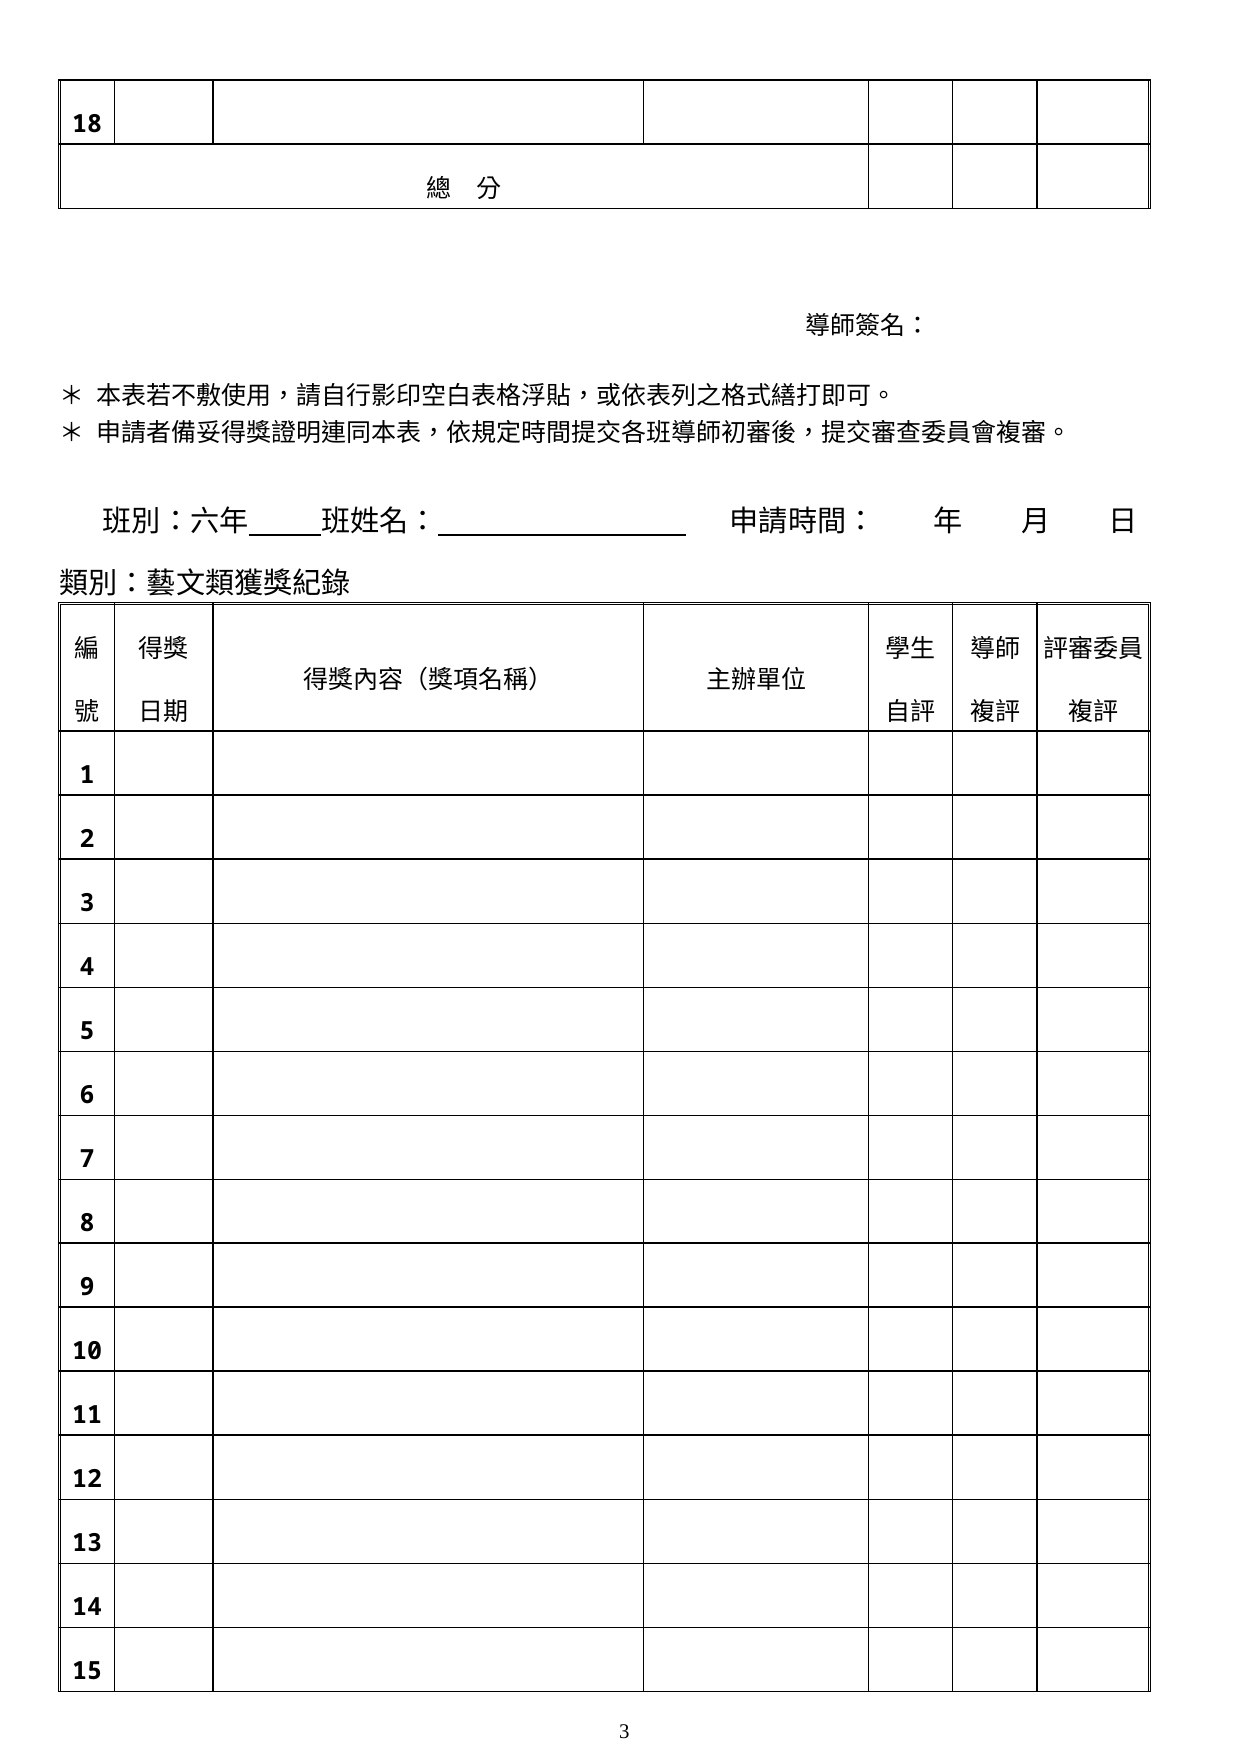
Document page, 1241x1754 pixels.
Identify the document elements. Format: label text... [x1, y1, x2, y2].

table_cell [953, 1308, 1036, 1370]
table_cell [115, 1052, 212, 1114]
table_cell [1038, 1052, 1148, 1114]
table_header 得獎內容（獎項名稱） [214, 605, 643, 730]
table_cell [644, 924, 868, 986]
table_cell [214, 1180, 643, 1242]
table_cell [869, 1436, 952, 1498]
table_cell [644, 1436, 868, 1498]
table_cell [953, 1436, 1036, 1498]
table_cell [115, 1372, 212, 1434]
table_cell [869, 860, 952, 922]
text 班別：六年 班姓名： 申請時間： 年 月 日 [59, 477, 1181, 539]
table_cell [953, 1500, 1036, 1562]
table_cell [1038, 988, 1148, 1051]
table_cell 14 [61, 1564, 114, 1627]
table_cell [953, 1180, 1036, 1242]
table_cell 5 [61, 988, 114, 1051]
table_cell [953, 988, 1036, 1051]
table_cell [953, 924, 1036, 986]
table_cell [953, 1052, 1036, 1114]
table_cell [869, 1564, 952, 1627]
table_cell [644, 1116, 868, 1179]
table_cell [1038, 145, 1148, 207]
table_cell [214, 1564, 643, 1627]
table_cell [953, 1628, 1036, 1691]
table_cell [644, 1564, 868, 1627]
table_cell 總 分 [61, 145, 868, 207]
table_cell [1038, 860, 1148, 922]
table_cell [644, 1308, 868, 1370]
table_cell [644, 988, 868, 1051]
table_header 評審委員複評 [1038, 605, 1148, 730]
table_cell [1038, 1436, 1148, 1498]
table_cell 11 [61, 1372, 114, 1434]
table_cell 4 [61, 924, 114, 986]
table_cell [644, 1500, 868, 1562]
table_cell [644, 860, 868, 922]
table_cell [214, 1436, 643, 1498]
table_cell [214, 1052, 643, 1114]
table_cell [869, 1116, 952, 1179]
table_cell [869, 1628, 952, 1691]
table_cell [644, 81, 868, 143]
table_cell [115, 924, 212, 986]
table_cell 12 [61, 1436, 114, 1498]
table_cell 13 [61, 1500, 114, 1562]
table_cell 15 [61, 1628, 114, 1691]
table_cell [214, 924, 643, 986]
table_cell [115, 796, 212, 858]
table_cell [214, 988, 643, 1051]
table_cell [953, 1372, 1036, 1434]
table_cell [115, 1628, 212, 1691]
table_cell [1038, 1372, 1148, 1434]
table_cell [214, 1372, 643, 1434]
table_cell [869, 1244, 952, 1306]
table_header 學生 自評 [869, 605, 952, 730]
table_header 導師 複評 [953, 605, 1036, 730]
table_cell [115, 1244, 212, 1306]
table_cell [115, 1436, 212, 1498]
table_cell [869, 81, 952, 143]
table_cell [953, 796, 1036, 858]
table_cell [1038, 1180, 1148, 1242]
table_cell [869, 1500, 952, 1562]
table_cell [953, 860, 1036, 922]
table_header 主辦單位 [644, 605, 868, 730]
table_cell [1038, 1564, 1148, 1627]
list 申請者備妥得獎證明連同本表，依規定時間提交各班導師初審後，提交審查委員會複審。 [59, 412, 1181, 448]
table_cell [869, 988, 952, 1051]
table_cell [1038, 1116, 1148, 1179]
table_cell [869, 145, 952, 207]
table_cell [953, 1244, 1036, 1306]
table_cell [644, 1372, 868, 1434]
table_cell 9 [61, 1244, 114, 1306]
table_cell [115, 1500, 212, 1562]
table_cell [115, 1308, 212, 1370]
table_cell [115, 81, 212, 143]
table_cell 7 [61, 1116, 114, 1179]
table_cell [644, 1180, 868, 1242]
table_cell [869, 1052, 952, 1114]
table_cell [953, 1116, 1036, 1179]
table_cell [115, 1564, 212, 1627]
table_cell [953, 81, 1036, 143]
table_cell [953, 145, 1036, 207]
table_cell [214, 732, 643, 794]
table_cell [953, 1564, 1036, 1627]
table_header 編號 [61, 605, 114, 730]
table_cell [1038, 1628, 1148, 1691]
table_cell [214, 796, 643, 858]
table_cell [1038, 796, 1148, 858]
table_cell [644, 1628, 868, 1691]
table_cell [214, 1628, 643, 1691]
text 導師簽名： [59, 306, 1181, 342]
table_cell [869, 732, 952, 794]
table_cell [644, 732, 868, 794]
table_cell [1038, 924, 1148, 986]
table_cell [115, 988, 212, 1051]
table_cell 6 [61, 1052, 114, 1114]
table_cell [1038, 732, 1148, 794]
table_cell [214, 1308, 643, 1370]
table_cell [1038, 1244, 1148, 1306]
table_cell [869, 924, 952, 986]
table_cell [869, 796, 952, 858]
table_cell [214, 81, 643, 143]
table_cell [1038, 1500, 1148, 1562]
table_cell [644, 1244, 868, 1306]
table_cell [953, 732, 1036, 794]
table_cell 8 [61, 1180, 114, 1242]
table_cell [214, 860, 643, 922]
text 類別：藝文類獲獎紀錄 [59, 539, 1181, 602]
table_cell 18 [61, 81, 114, 143]
table_cell [115, 1116, 212, 1179]
table_cell [214, 1500, 643, 1562]
table_cell [1038, 1308, 1148, 1370]
table_cell [644, 1052, 868, 1114]
table_cell [214, 1244, 643, 1306]
table_cell [869, 1180, 952, 1242]
list 本表若不敷使用，請自行影印空白表格浮貼，或依表列之格式繕打即可。 [59, 376, 1181, 412]
table_cell [644, 796, 868, 858]
table_cell 10 [61, 1308, 114, 1370]
table_header 得獎 日期 [115, 605, 212, 730]
table_cell [214, 1116, 643, 1179]
table_cell [115, 732, 212, 794]
table_cell [869, 1308, 952, 1370]
table_cell [1038, 81, 1148, 143]
table_cell 2 [61, 796, 114, 858]
table_cell 3 [61, 860, 114, 922]
table_cell [869, 1372, 952, 1434]
table_cell [115, 1180, 212, 1242]
table_cell 1 [61, 732, 114, 794]
table_cell [115, 860, 212, 922]
